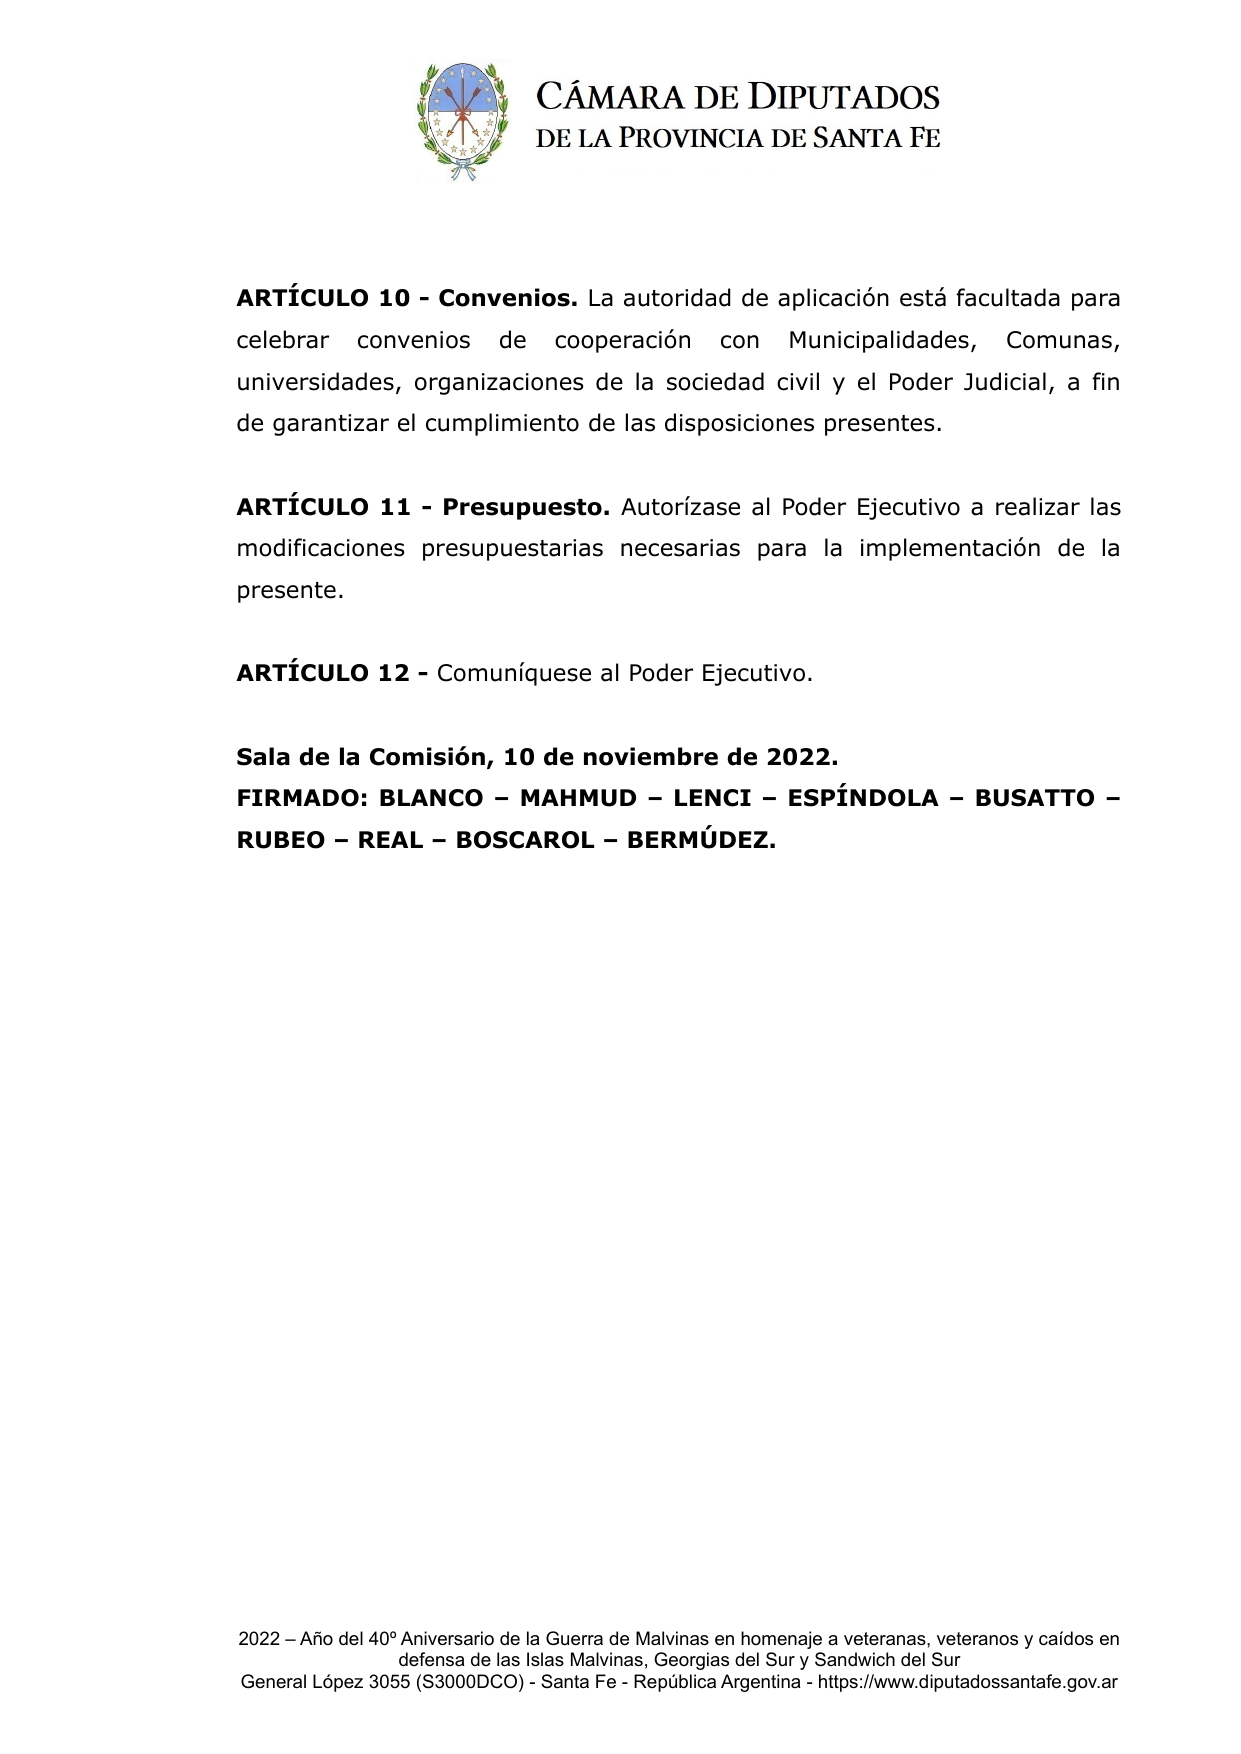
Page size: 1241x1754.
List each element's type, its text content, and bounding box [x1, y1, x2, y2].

text FIRMADO: BLANCO – MAHMUD – LENCI – ESPÍNDOLA – BUSATTO – RUBEO – REAL – BOSCAROL – BERMÚDEZ. [236, 784, 1122, 853]
picture [413, 59, 945, 183]
text ARTÍCULO 12 - Comuníquese al Poder Ejecutivo. [236, 659, 1122, 687]
text ARTÍCULO 10 - Convenios. La autoridad de aplicación está facultada para celebrar convenios de cooperación con Municipalidades, Comunas, universidades, organizaciones de la sociedad civil y el Poder Judicial, a fin de garantizar el cumplimiento de las disposiciones presentes. [236, 284, 1122, 437]
text Sala de la Comisión, 10 de noviembre de 2022. [236, 742, 1122, 770]
text ARTÍCULO 11 - Presupuesto. Autorízase al Poder Ejecutivo a realizar las modificaciones presupuestarias necesarias para la implementación de la presente. [236, 492, 1122, 603]
